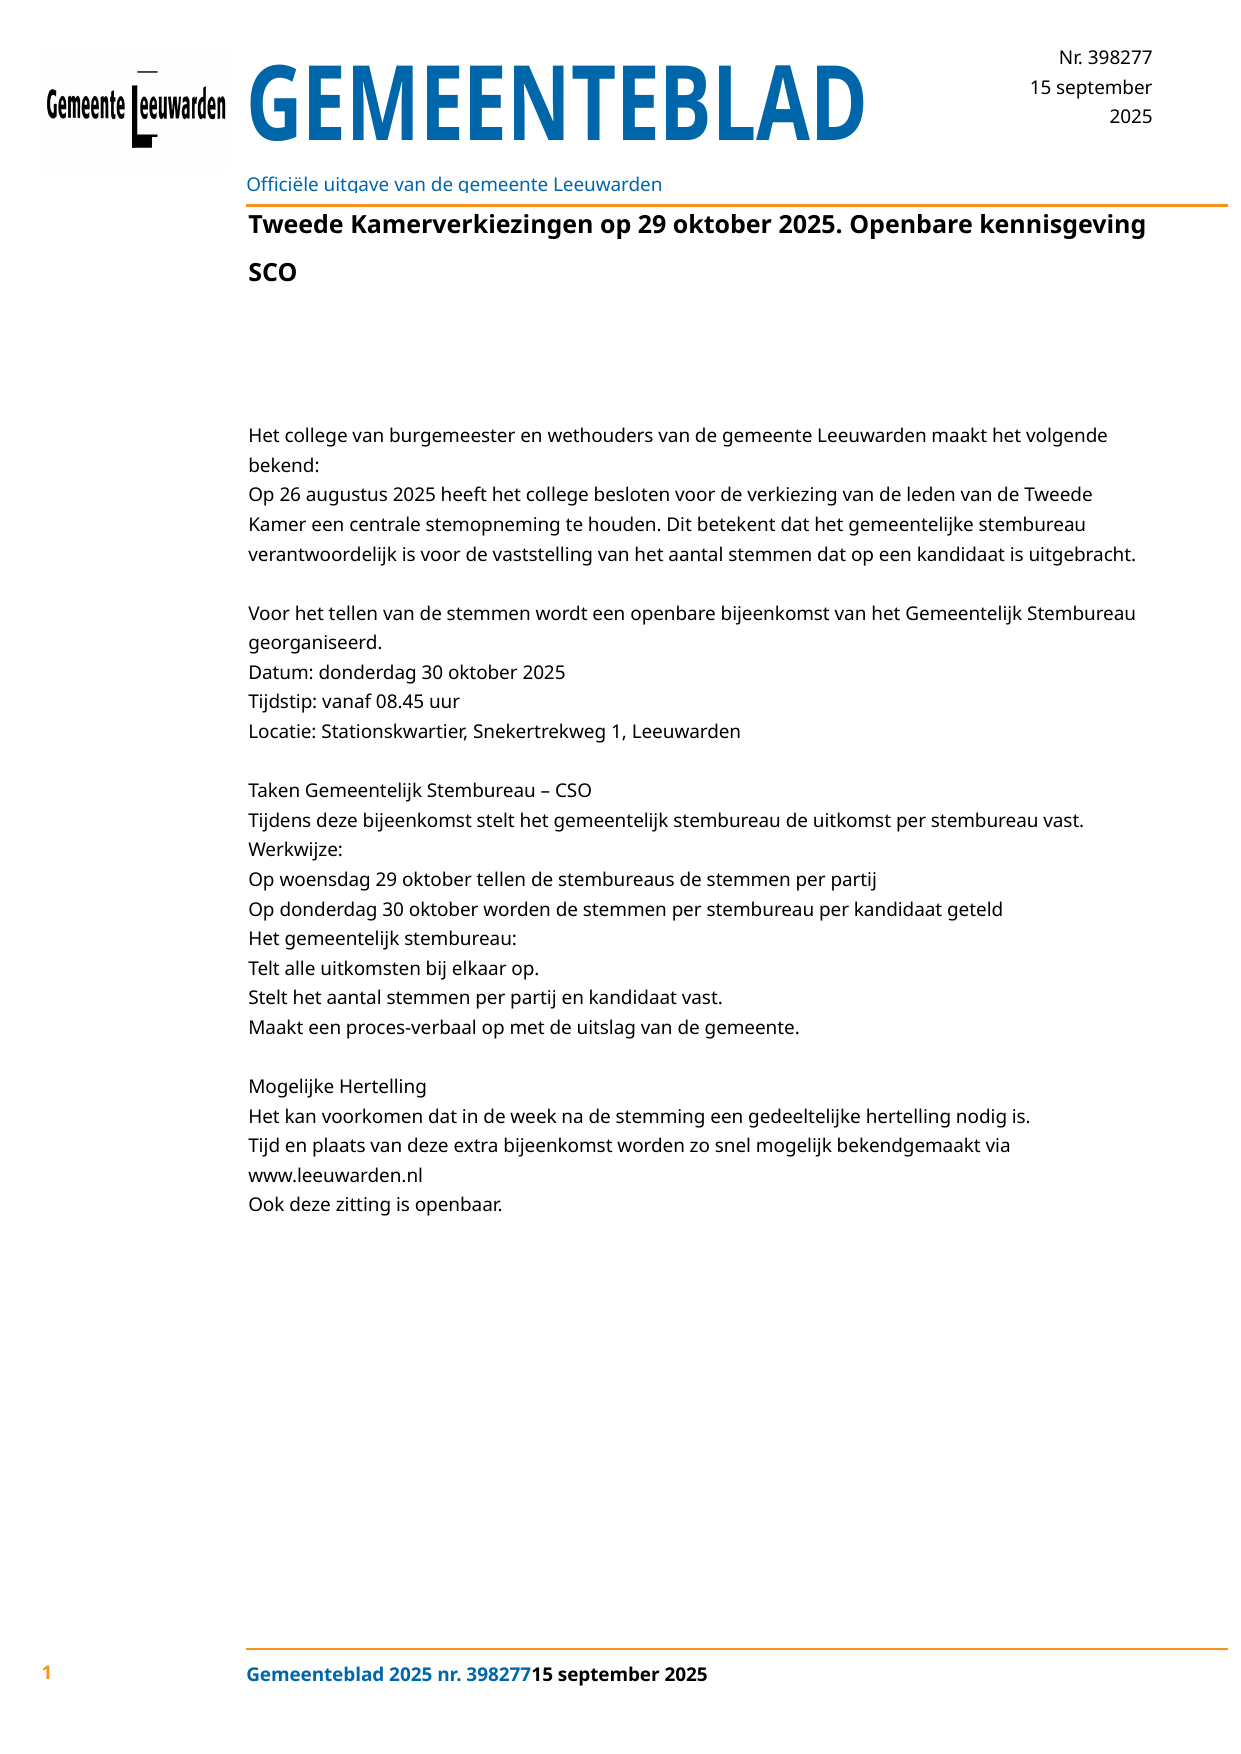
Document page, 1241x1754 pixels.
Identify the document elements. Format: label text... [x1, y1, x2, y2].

text Het gemeentelijk stembureau: [248, 925, 1152, 951]
text Tijdens deze bijeenkomst stelt het gemeentelijk stembureau de uitkomst per stembureau vast. [248, 807, 1152, 833]
text Maakt een proces-verbaal op met de uitslag van de gemeente. [248, 1014, 1152, 1040]
text Telt alle uitkomsten bij elkaar op. [248, 955, 1152, 981]
text Locatie: Stationskwartier, Snekertrekweg 1, Leeuwarden [248, 718, 1152, 744]
text Tweede Kamerverkiezingen op 29 oktober 2025. Openbare kennisgeving SCO [248, 207, 1152, 288]
text Ook deze zitting is openbaar. [248, 1192, 1152, 1217]
text Voor het tellen van de stemmen wordt een openbare bijeenkomst van het Gemeentelijk Stembureau georganiseerd. [248, 600, 1152, 655]
text Datum: donderdag 30 oktober 2025 [248, 659, 1152, 685]
text Op woensdag 29 oktober tellen de stembureaus de stemmen per partij [248, 866, 1152, 892]
text Het kan voorkomen dat in de week na de stemming een gedeeltelijke hertelling nodig is. [248, 1103, 1152, 1129]
picture [41, 47, 231, 172]
text Op 26 augustus 2025 heeft het college besloten voor de verkiezing van de leden van de Tweede Kamer een centrale stemopneming te houden. Dit betekent dat het gemeentelijke stembureau verantwoordelijk is voor de vaststelling van het aantal stemmen dat op een kandidaat is uitgebracht. [248, 482, 1152, 567]
text Tijdstip: vanaf 08.45 uur [248, 689, 1152, 714]
text Taken Gemeentelijk Stembureau – CSO [248, 777, 1152, 803]
text Op donderdag 30 oktober worden de stemmen per stembureau per kandidaat geteld [248, 896, 1152, 922]
text Werkwijze: [248, 837, 1152, 862]
text Tijd en plaats van deze extra bijeenkomst worden zo snel mogelijk bekendgemaakt via www.leeuwarden.nl [248, 1132, 1152, 1188]
text Mogelijke Hertelling [248, 1073, 1152, 1099]
text Het college van burgemeester en wethouders van de gemeente Leeuwarden maakt het volgende bekend: [248, 422, 1152, 478]
text Stelt het aantal stemmen per partij en kandidaat vast. [248, 984, 1152, 1010]
